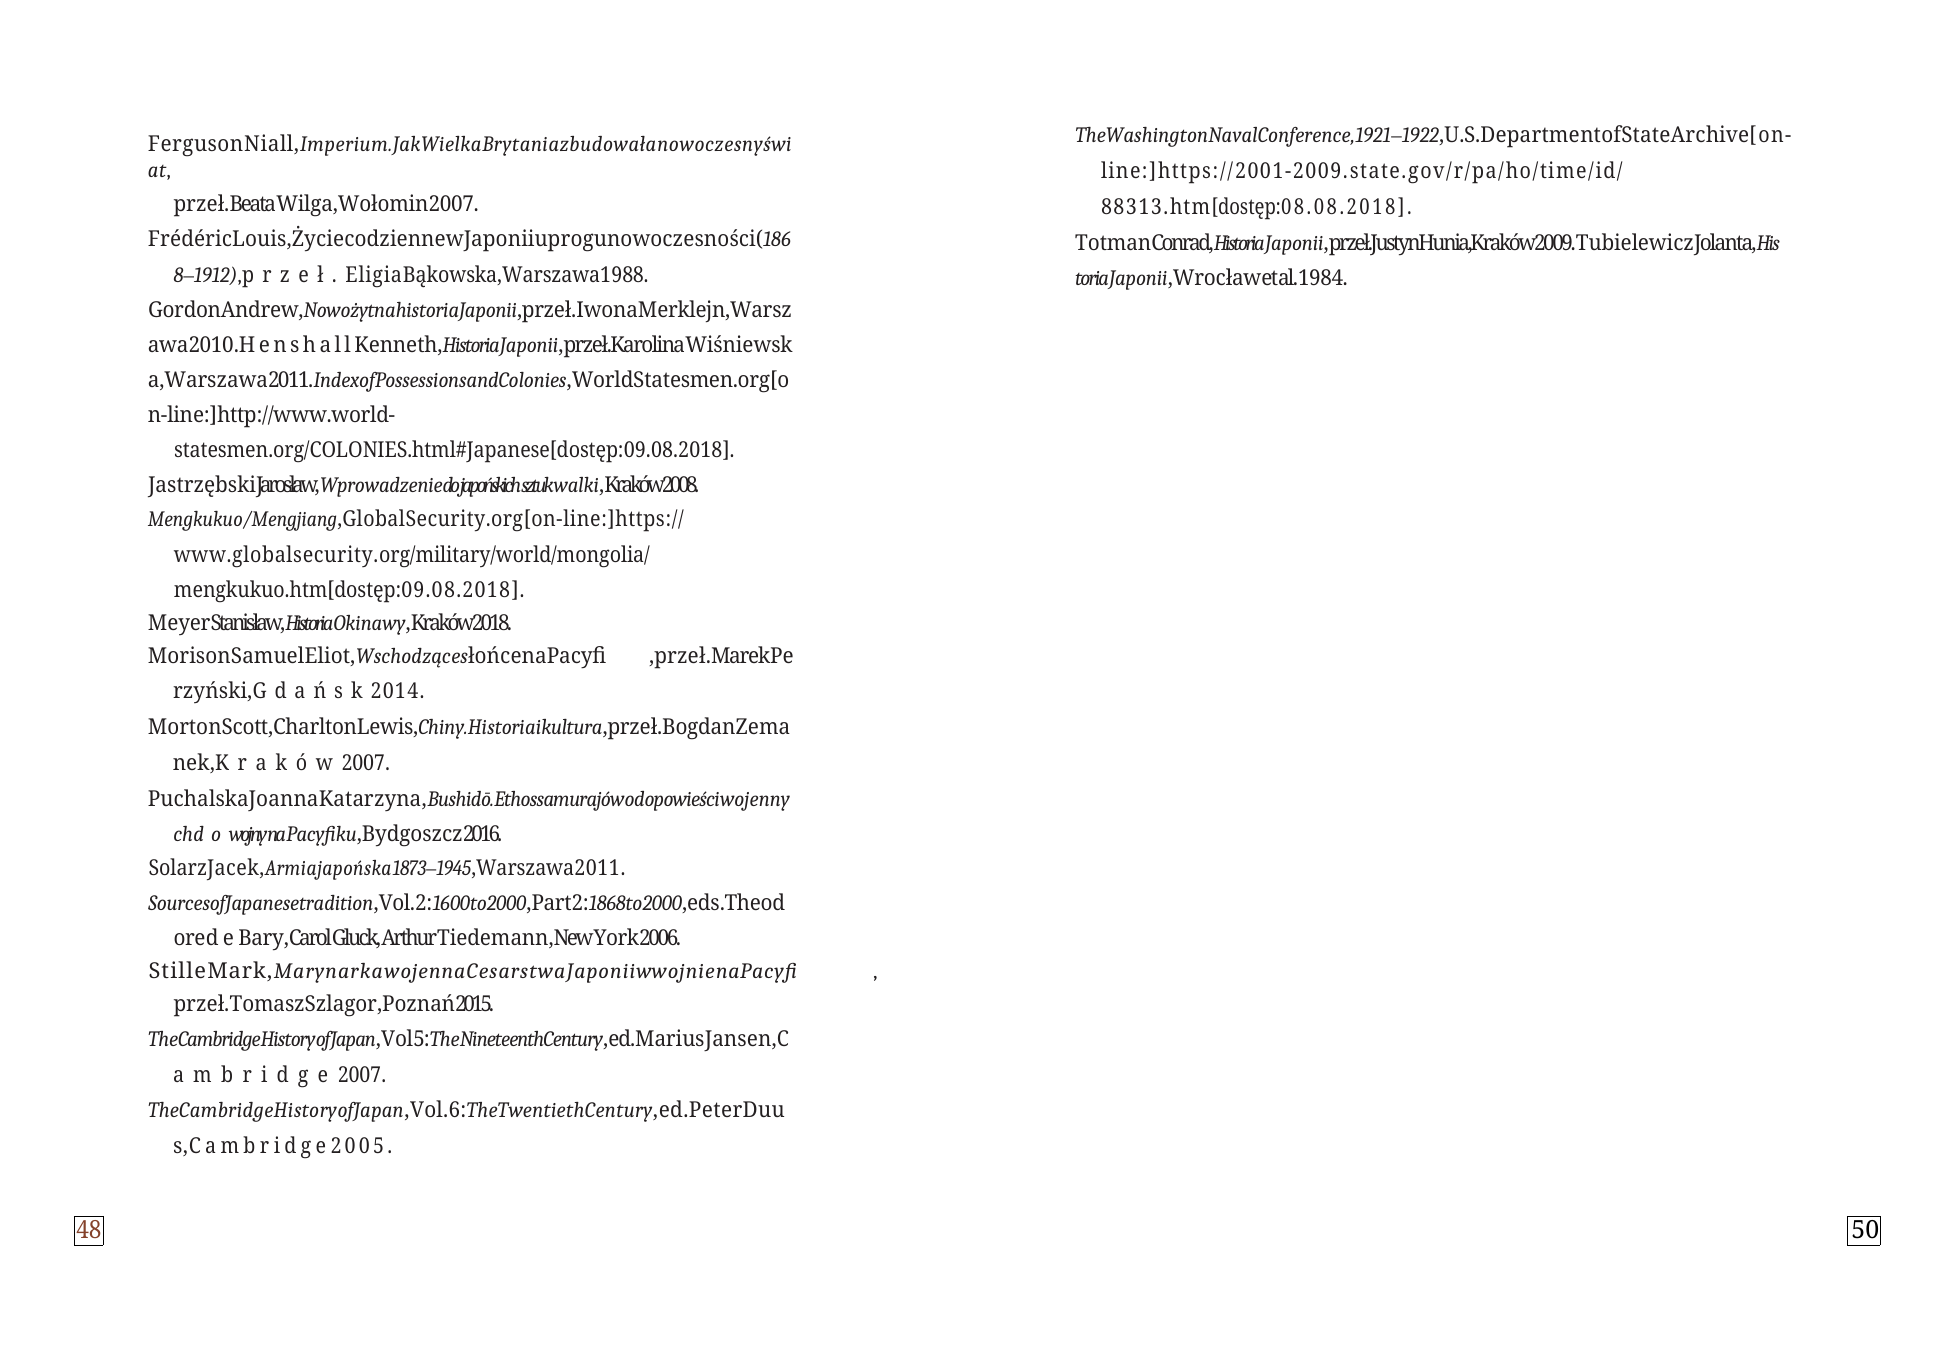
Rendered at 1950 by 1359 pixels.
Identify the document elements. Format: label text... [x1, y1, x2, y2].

text Mengkukuo/Mengjiang,GlobalSecurity.org[on-line:]https://www.globalsecurity.org/military/world/mongolia/mengkukuo.htm[dostęp:09.08.2018]. [148, 503, 794, 604]
text MeyerStanisław,HistoriaOkinawy,Kraków2018. [148, 610, 797, 635]
text GordonAndrew,NowożytnahistoriaJaponii,przeł.IwonaMerklejn,Warszawa2010.HenshallKenneth,HistoriaJaponii,przeł.KarolinaWiśniewska,Warszawa2011.IndexofPossessionsandColonies,WorldStatesmen.org[on-line:]http://www.world- [148, 294, 794, 428]
text TheWashingtonNavalConference,1921‒1922,U.S.DepartmentofStateArchive[on-line:]https://2001-2009.state.gov/r/pa/ho/time/id/88313.htm[dostęp:08.08.2018]. [1075, 119, 1802, 221]
text MorisonSamuelEliot,WschodzącesłońcenaPacyfi ,przeł.MarekPerzyński,Gdańsk2014. [148, 640, 796, 705]
text MortonScott,CharltonLewis,Chiny.Historiaikultura,przeł.BogdanZemanek,Kraków2007. [148, 711, 794, 777]
text JastrzębskiJarosław,Wprowadzeniedojapońskichsztukwalki,Kraków2008. [148, 468, 797, 498]
text FrédéricLouis,ŻyciecodziennewJaponiiuprogunowoczesności(1868‒1912),przeł.EligiaBąkowska,Warszawa1988. [148, 223, 799, 288]
text statesmen.org/COLONIES.html#Japanese[dostęp:09.08.2018]. [174, 434, 797, 464]
text FergusonNiall,Imperium.JakWielkaBrytaniazbudowałanowoczesnyświat, [148, 128, 797, 183]
text PuchalskaJoannaKatarzyna,Bushidō.EthossamurajówodopowieściwojennychdowojnynaPacyfiku,Bydgoszcz2016. [148, 783, 794, 847]
text StilleMark,MarynarkawojennaCesarstwaJaponiiwwojnienaPacyfi , [148, 958, 880, 983]
text przeł.TomaszSzlagor,Poznań2015. [173, 988, 797, 1018]
text SourcesofJapanesetradition,Vol.2:1600to2000,Part2:1868to2000,eds.TheodoredeBary,CarolGluck,ArthurTiedemann,NewYork2006. [148, 887, 794, 952]
text przeł.BeataWilga,Wołomin2007. [173, 188, 797, 218]
text TotmanConrad,HistoriaJaponii,przeł.JustynHunia,Kraków2009.TubielewiczJolanta,HistoriaJaponii,Wrocławetal.1984. [1075, 227, 1784, 291]
text SolarzJacek,Armiajapońska1873‒1945,Warszawa2011. [148, 852, 797, 882]
text TheCambridgeHistoryofJapan,Vol5:TheNineteenthCentury,ed.MariusJansen,Cambridge2007. [148, 1023, 794, 1088]
text TheCambridgeHistoryofJapan,Vol.6:TheTwentiethCentury,ed.PeterDuus,Cambridge2005. [148, 1094, 794, 1160]
